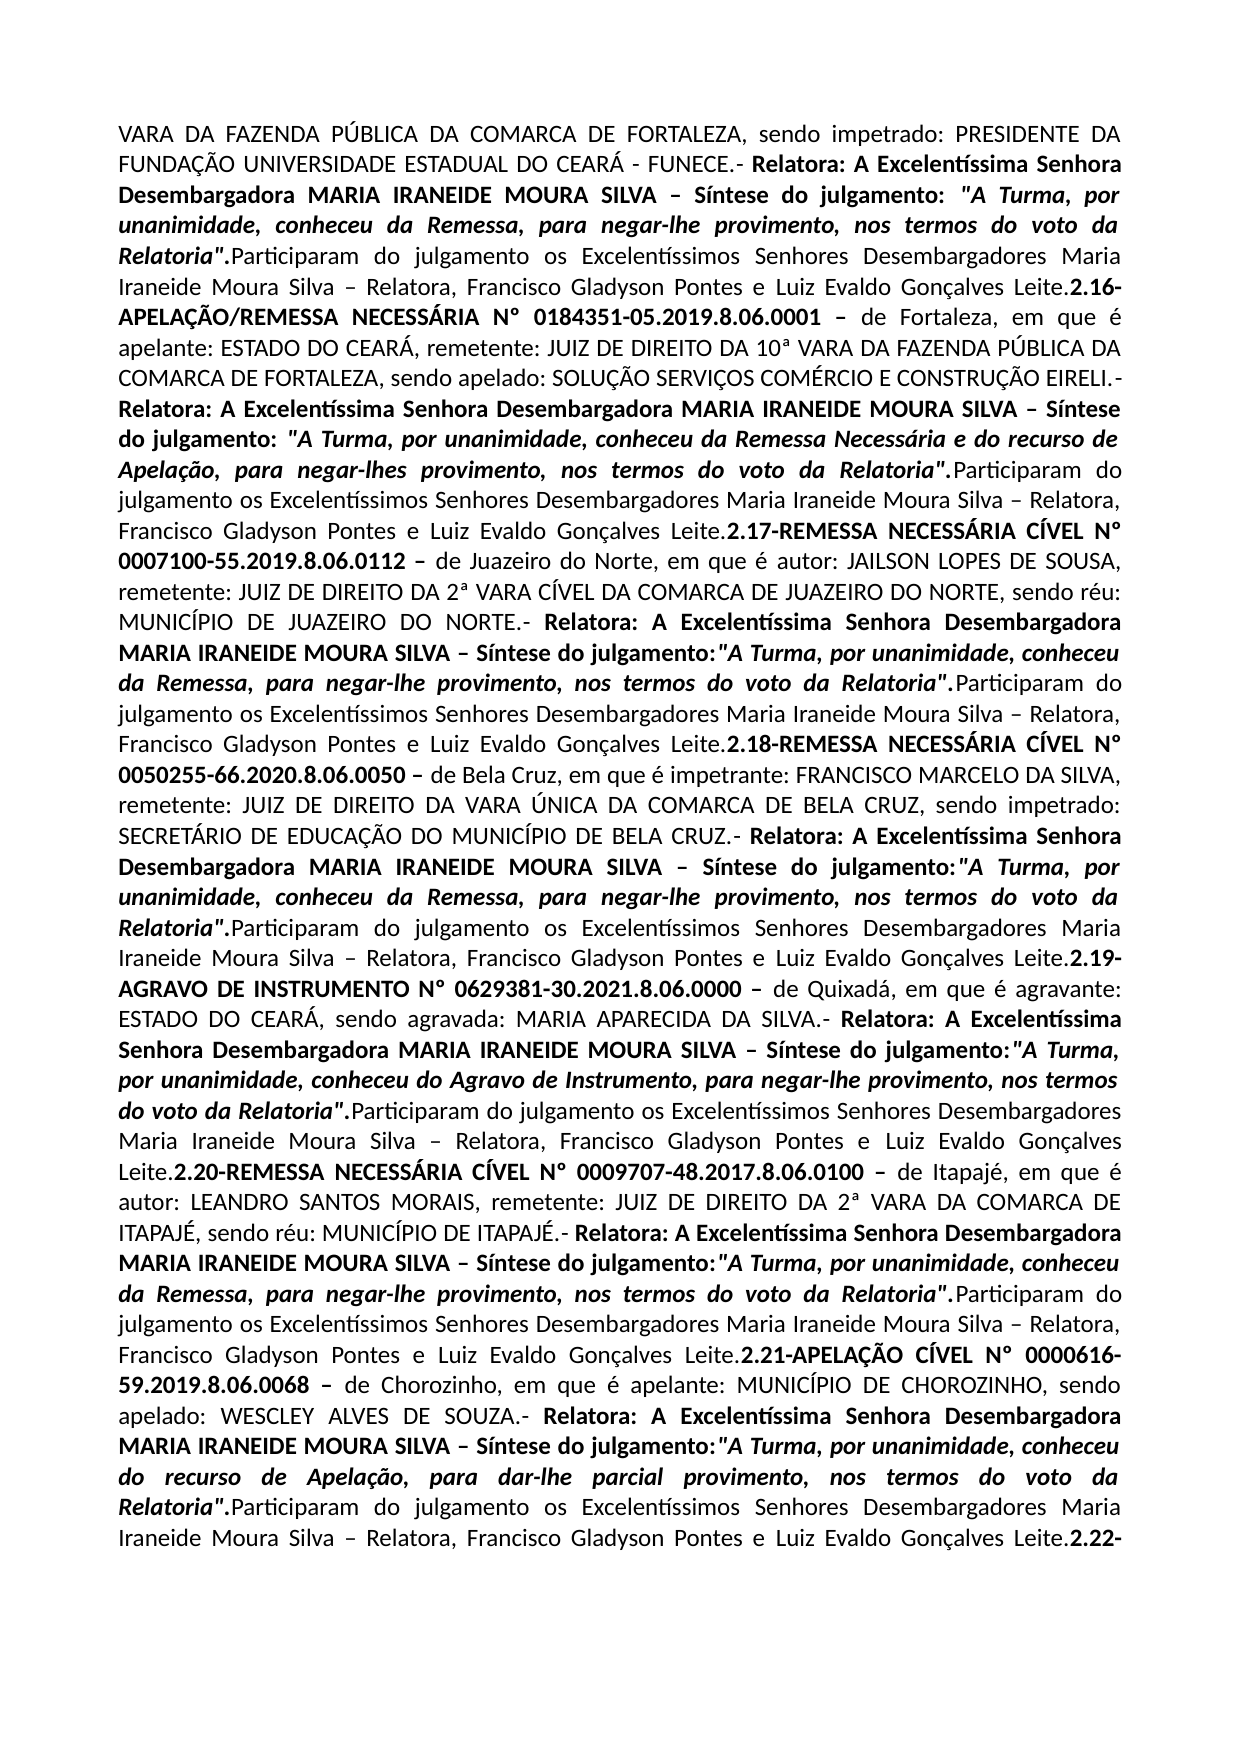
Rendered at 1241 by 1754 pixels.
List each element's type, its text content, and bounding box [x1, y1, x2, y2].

text VARA DA FAZENDA PÚBLICA DA COMARCA DE FORTALEZA, sendo impetrado: PRESIDENTE DA FUNDAÇÃO UNIVERSIDADE ESTADUAL DO CEARÁ - FUNECE.- Relatora: A Excelentíssima Senhora Desembargadora MARIA IRANEIDE MOURA SILVA – Síntese do julgamento: "A Turma, por unanimidade, conheceu da Remessa, para negar-lhe provimento, nos termos do voto da Relatoria".Participaram do julgamento os Excelentíssimos Senhores Desembargadores Maria Iraneide Moura Silva – Relatora, Francisco Gladyson Pontes e Luiz Evaldo Gonçalves Leite.2.16-APELAÇÃO/REMESSA NECESSÁRIA Nº 0184351-05.2019.8.06.0001 – de Fortaleza, em que é apelante: ESTADO DO CEARÁ, remetente: JUIZ DE DIREITO DA 10ª VARA DA FAZENDA PÚBLICA DA COMARCA DE FORTALEZA, sendo apelado: SOLUÇÃO SERVIÇOS COMÉRCIO E CONSTRUÇÃO EIRELI.- Relatora: A Excelentíssima Senhora Desembargadora MARIA IRANEIDE MOURA SILVA – Síntese do julgamento: "A Turma, por unanimidade, conheceu da Remessa Necessária e do recurso de Apelação, para negar-lhes provimento, nos termos do voto da Relatoria".Participaram do julgamento os Excelentíssimos Senhores Desembargadores Maria Iraneide Moura Silva – Relatora, Francisco Gladyson Pontes e Luiz Evaldo Gonçalves Leite.2.17-REMESSA NECESSÁRIA CÍVEL Nº 0007100-55.2019.8.06.0112 – de Juazeiro do Norte, em que é autor: JAILSON LOPES DE SOUSA, remetente: JUIZ DE DIREITO DA 2ª VARA CÍVEL DA COMARCA DE JUAZEIRO DO NORTE, sendo réu: MUNICÍPIO DE JUAZEIRO DO NORTE.- Relatora: A Excelentíssima Senhora Desembargadora MARIA IRANEIDE MOURA SILVA – Síntese do julgamento:"A Turma, por unanimidade, conheceu da Remessa, para negar-lhe provimento, nos termos do voto da Relatoria".Participaram do julgamento os Excelentíssimos Senhores Desembargadores Maria Iraneide Moura Silva – Relatora, Francisco Gladyson Pontes e Luiz Evaldo Gonçalves Leite.2.18-REMESSA NECESSÁRIA CÍVEL Nº 0050255-66.2020.8.06.0050 – de Bela Cruz, em que é impetrante: FRANCISCO MARCELO DA SILVA, remetente: JUIZ DE DIREITO DA VARA ÚNICA DA COMARCA DE BELA CRUZ, sendo impetrado: SECRETÁRIO DE EDUCAÇÃO DO MUNICÍPIO DE BELA CRUZ.- Relatora: A Excelentíssima Senhora Desembargadora MARIA IRANEIDE MOURA SILVA – Síntese do julgamento:"A Turma, por unanimidade, conheceu da Remessa, para negar-lhe provimento, nos termos do voto da Relatoria".Participaram do julgamento os Excelentíssimos Senhores Desembargadores Maria Iraneide Moura Silva – Relatora, Francisco Gladyson Pontes e Luiz Evaldo Gonçalves Leite.2.19-AGRAVO DE INSTRUMENTO Nº 0629381-30.2021.8.06.0000 – de Quixadá, em que é agravante: ESTADO DO CEARÁ, sendo agravada: MARIA APARECIDA DA SILVA.- Relatora: A Excelentíssima Senhora Desembargadora MARIA IRANEIDE MOURA SILVA – Síntese do julgamento:"A Turma, por unanimidade, conheceu do Agravo de Instrumento, para negar-lhe provimento, nos termos do voto da Relatoria".Participaram do julgamento os Excelentíssimos Senhores Desembargadores Maria Iraneide Moura Silva – Relatora, Francisco Gladyson Pontes e Luiz Evaldo Gonçalves Leite.2.20-REMESSA NECESSÁRIA CÍVEL Nº 0009707-48.2017.8.06.0100 – de Itapajé, em que é autor: LEANDRO SANTOS MORAIS, remetente: JUIZ DE DIREITO DA 2ª VARA DA COMARCA DE ITAPAJÉ, sendo réu: MUNICÍPIO DE ITAPAJÉ.- Relatora: A Excelentíssima Senhora Desembargadora MARIA IRANEIDE MOURA SILVA – Síntese do julgamento:"A Turma, por unanimidade, conheceu da Remessa, para negar-lhe provimento, nos termos do voto da Relatoria".Participaram do julgamento os Excelentíssimos Senhores Desembargadores Maria Iraneide Moura Silva – Relatora, Francisco Gladyson Pontes e Luiz Evaldo Gonçalves Leite.2.21-APELAÇÃO CÍVEL Nº 0000616-59.2019.8.06.0068 – de Chorozinho, em que é apelante: MUNICÍPIO DE CHOROZINHO, sendo apelado: WESCLEY ALVES DE SOUZA.- Relatora: A Excelentíssima Senhora Desembargadora MARIA IRANEIDE MOURA SILVA – Síntese do julgamento:"A Turma, por unanimidade, conheceu do recurso de Apelação, para dar-lhe parcial provimento, nos termos do voto da Relatoria".Participaram do julgamento os Excelentíssimos Senhores Desembargadores Maria Iraneide Moura Silva – Relatora, Francisco Gladyson Pontes e Luiz Evaldo Gonçalves Leite.2.22- [118, 118, 1122, 1553]
